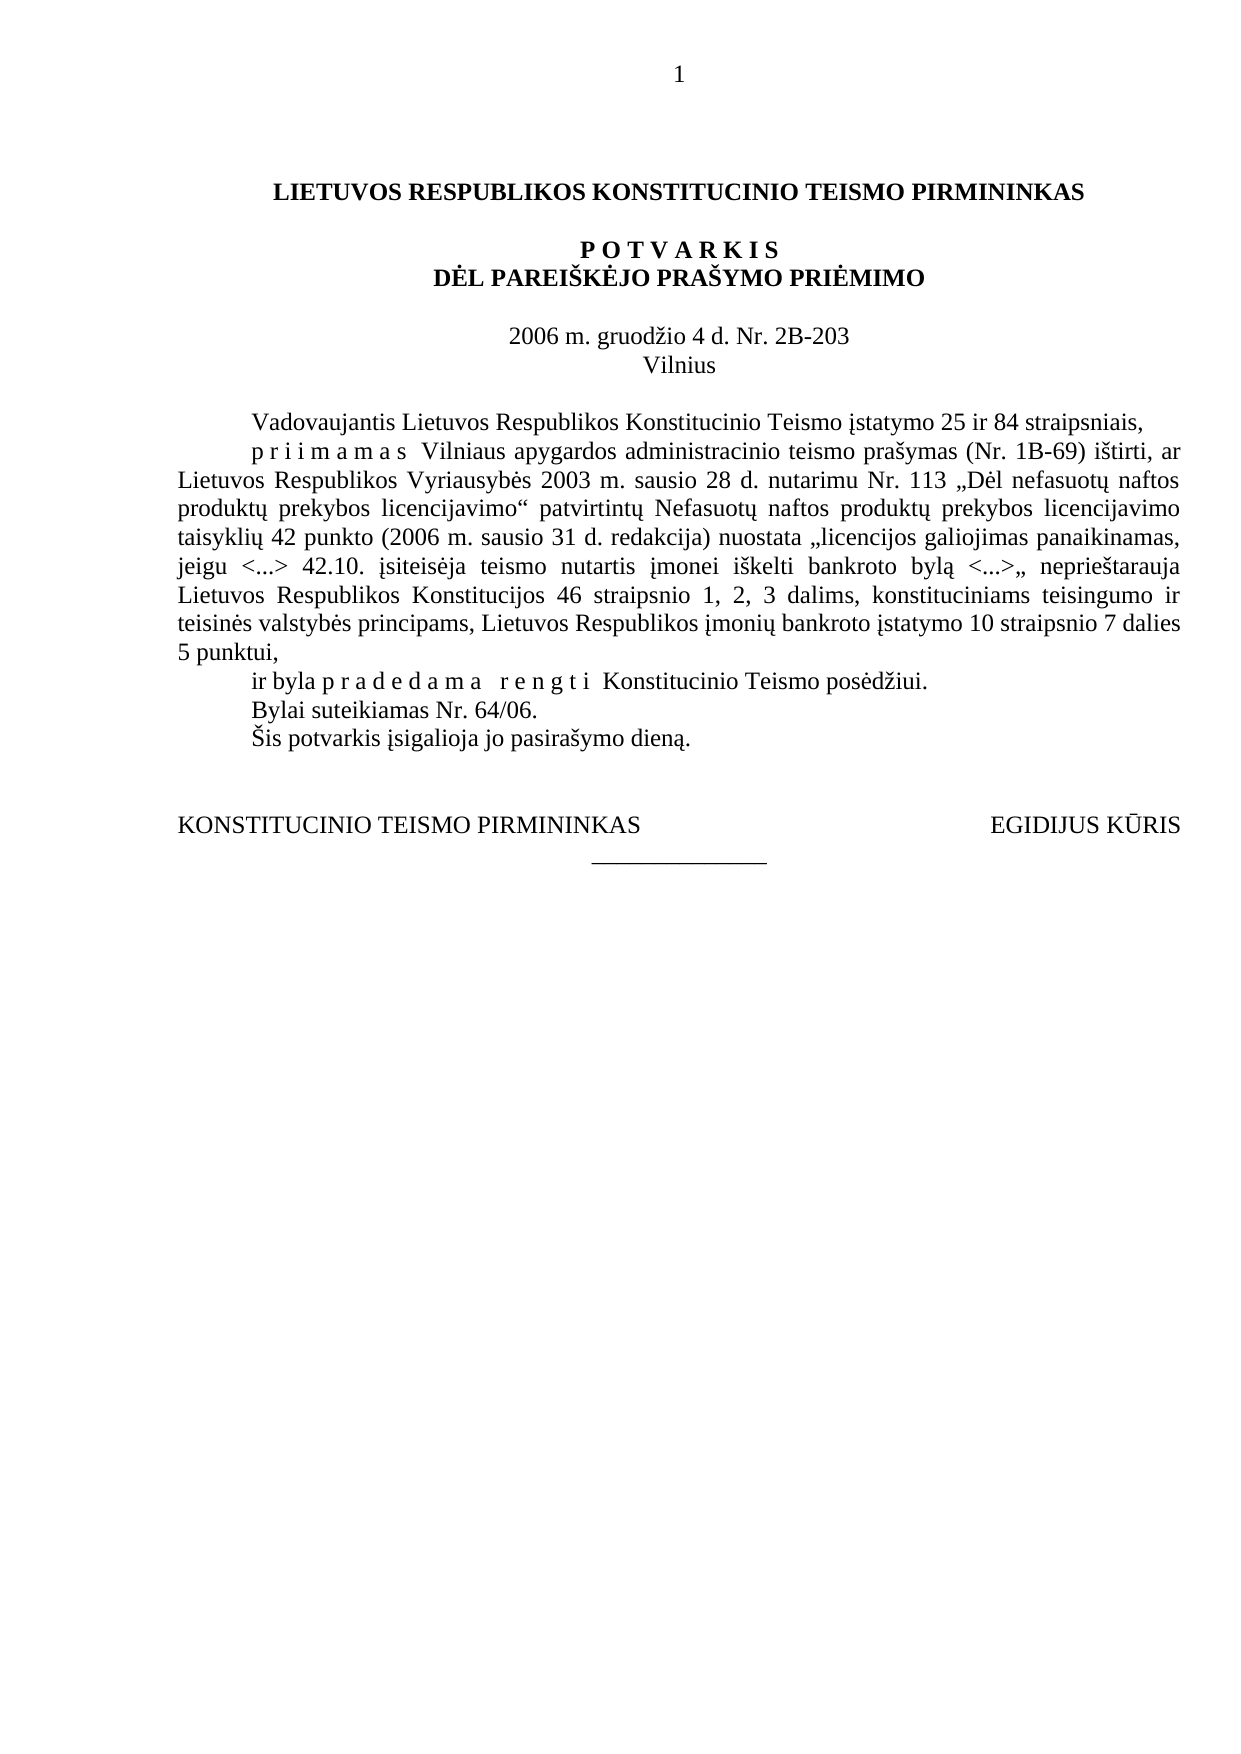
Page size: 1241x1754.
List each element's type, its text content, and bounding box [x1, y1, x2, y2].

text Šis potvarkis įsigalioja jo pasirašymo dieną. [177, 723, 1181, 752]
text LIETUVOS RESPUBLIKOS KONSTITUCINIO TEISMO PIRMININKAS [177, 177, 1181, 206]
text ______________ [177, 838, 1181, 867]
text Vadovaujantis Lietuvos Respublikos Konstitucinio Teismo įstatymo 25 ir 84 straipsniais, [177, 407, 1181, 436]
text P O T V A R K I S [177, 235, 1181, 263]
text 2006 m. gruodžio 4 d. Nr. 2B-203 [177, 321, 1181, 350]
text ir byla pradedama rengti Konstitucinio Teismo posėdžiui. [177, 666, 1181, 695]
text priimamas Vilniaus apygardos administracinio teismo prašymas (Nr. 1B-69) ištirti, ar Lietuvos Respublikos Vyriausybės 2003 m. sausio 28 d. nutarimu Nr. 113 „Dėl nefasuotų naftos produktų prekybos licencijavimo“ patvirtintų Nefasuotų naftos produktų prekybos licencijavimo taisyklių 42 punkto (2006 m. sausio 31 d. redakcija) nuostata „licencijos galiojimas panaikinamas, jeigu <...> 42.10. įsiteisėja teismo nutartis įmonei iškelti bankroto bylą <...>„ neprieštarauja Lietuvos Respublikos Konstitucijos 46 straipsnio 1, 2, 3 dalims, konstituciniams teisingumo ir teisinės valstybės principams, Lietuvos Respublikos įmonių bankroto įstatymo 10 straipsnio 7 dalies 5 punktui, [177, 436, 1181, 666]
text KONSTITUCINIO TEISMO PIRMININKAS EGIDIJUS KŪRIS [177, 810, 1181, 838]
text Vilnius [177, 350, 1181, 378]
text DĖL PAREIŠKĖJO PRAŠYMO PRIĖMIMO [177, 263, 1181, 292]
text Bylai suteikiamas Nr. 64/06. [177, 695, 1181, 723]
